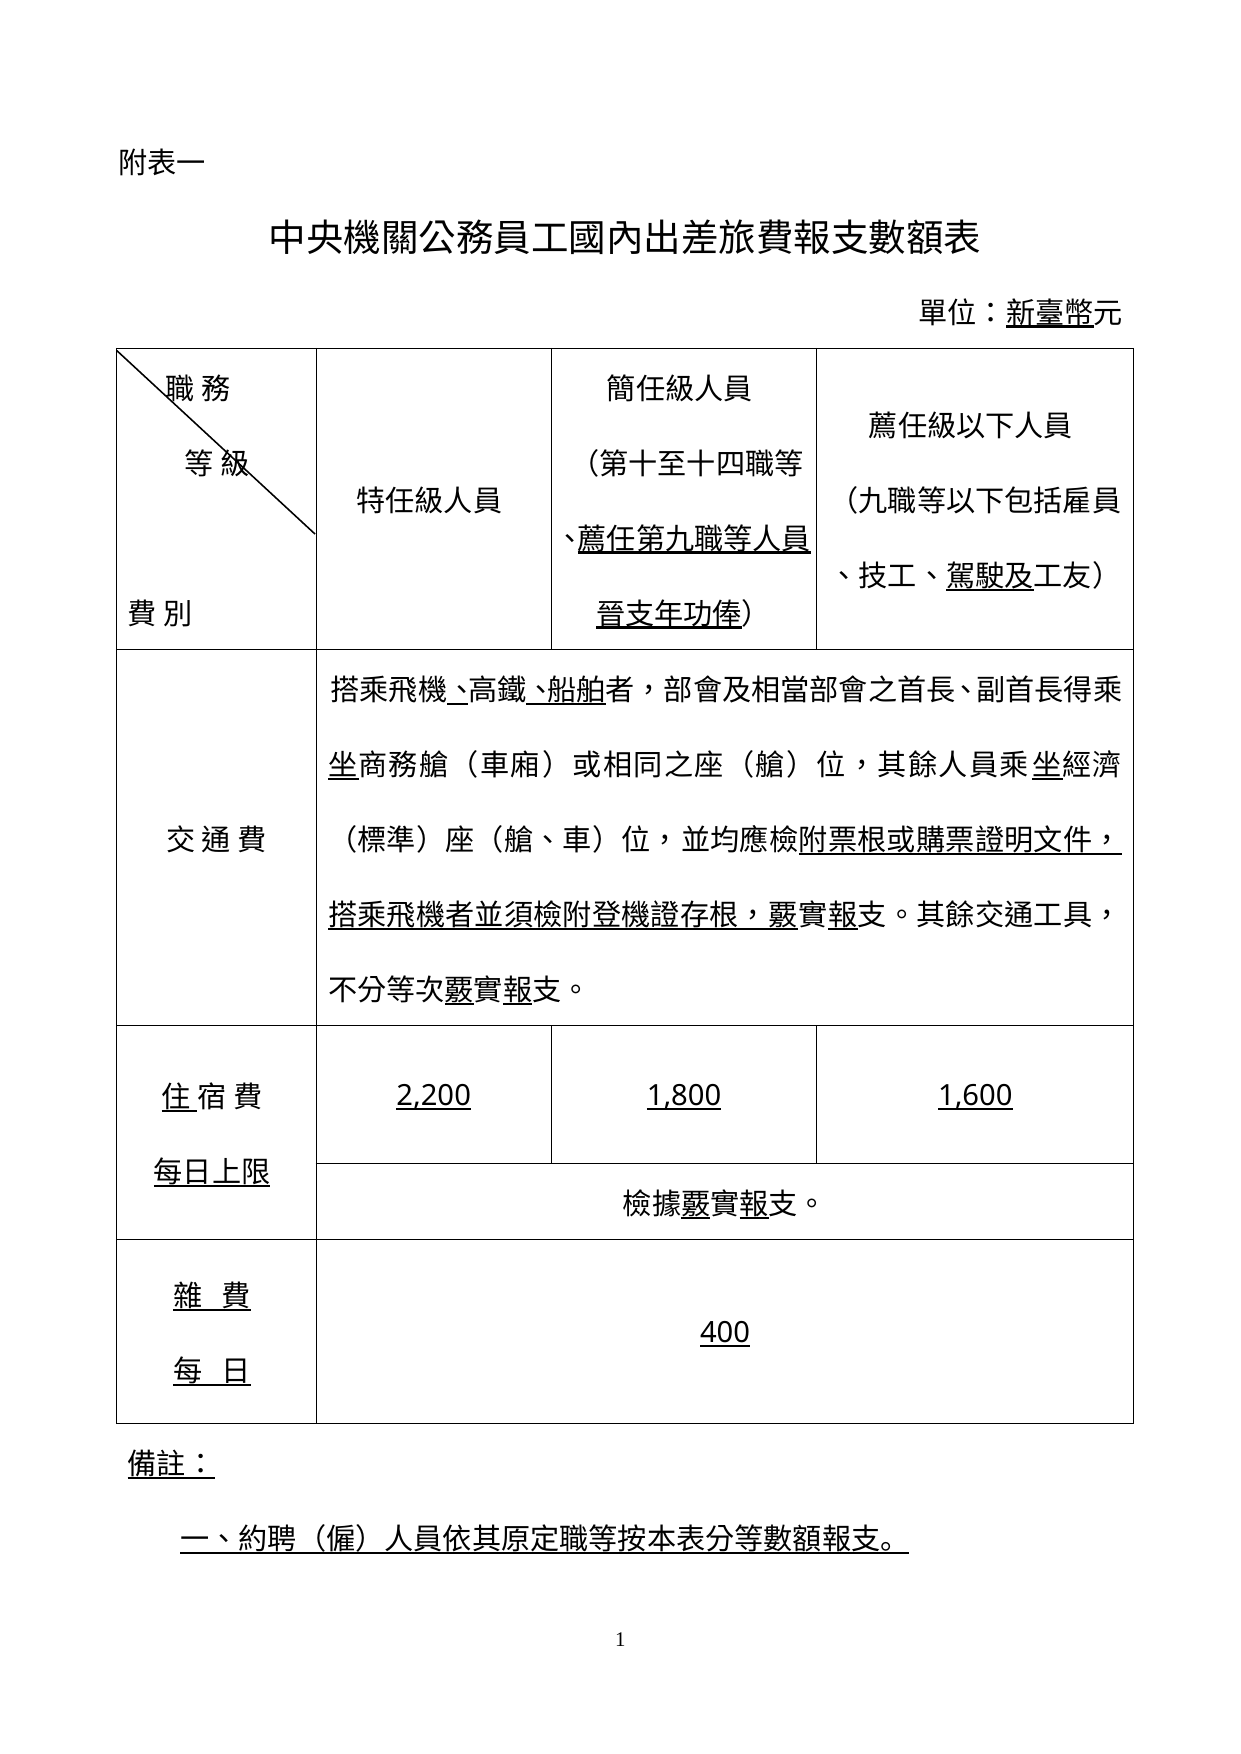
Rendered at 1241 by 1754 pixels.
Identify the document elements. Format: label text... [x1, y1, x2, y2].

table_cell 備註： 一、約聘（僱）人員依其原定職等按本表分等數額報支。 [116, 1424, 1133, 1574]
table_cell 雜 費 每 日 [117, 1240, 316, 1423]
text 附表一 [118, 123, 1122, 198]
table_cell 交 通 費 [117, 650, 316, 1025]
table_cell 住 宿 費 每日上限 [117, 1026, 316, 1239]
table_cell 檢據覈實報支。 [317, 1164, 1133, 1239]
table_cell 薦任級以下人員 （九職等以下包括雇員 、技工、駕駛及工友） [817, 349, 1133, 649]
table_cell 400 [317, 1240, 1133, 1423]
table_cell 2,200 [317, 1026, 551, 1163]
table_cell 1,600 [817, 1026, 1133, 1163]
table_cell 職 務 等 級 費 別 [117, 353, 316, 649]
table_cell 單位：新臺幣元 [116, 273, 1133, 348]
table_cell 搭乘飛機、高鐵、船舶者，部會及相當部會之首長、副首長得乘坐商務艙（車廂）或相同之座（艙）位，其餘人員乘坐經濟（標準）座（艙、車）位，並均應檢附票根或購票證明文件，搭乘飛機者並須檢附登機證存根，覈實報支。其餘交通工具，不分等次覈實報支。 [317, 650, 1133, 1025]
table_cell 1,800 [552, 1026, 816, 1163]
table_cell 職 務 等 級 費 別 [117, 349, 316, 532]
table_header 中央機關公務員工國內出差旅費報支數額表 [116, 198, 1133, 273]
table_cell 特任級人員 [317, 349, 551, 649]
table_cell 簡任級人員 （第十至十四職等 、薦任第九職等人員 晉支年功俸） [552, 349, 816, 649]
